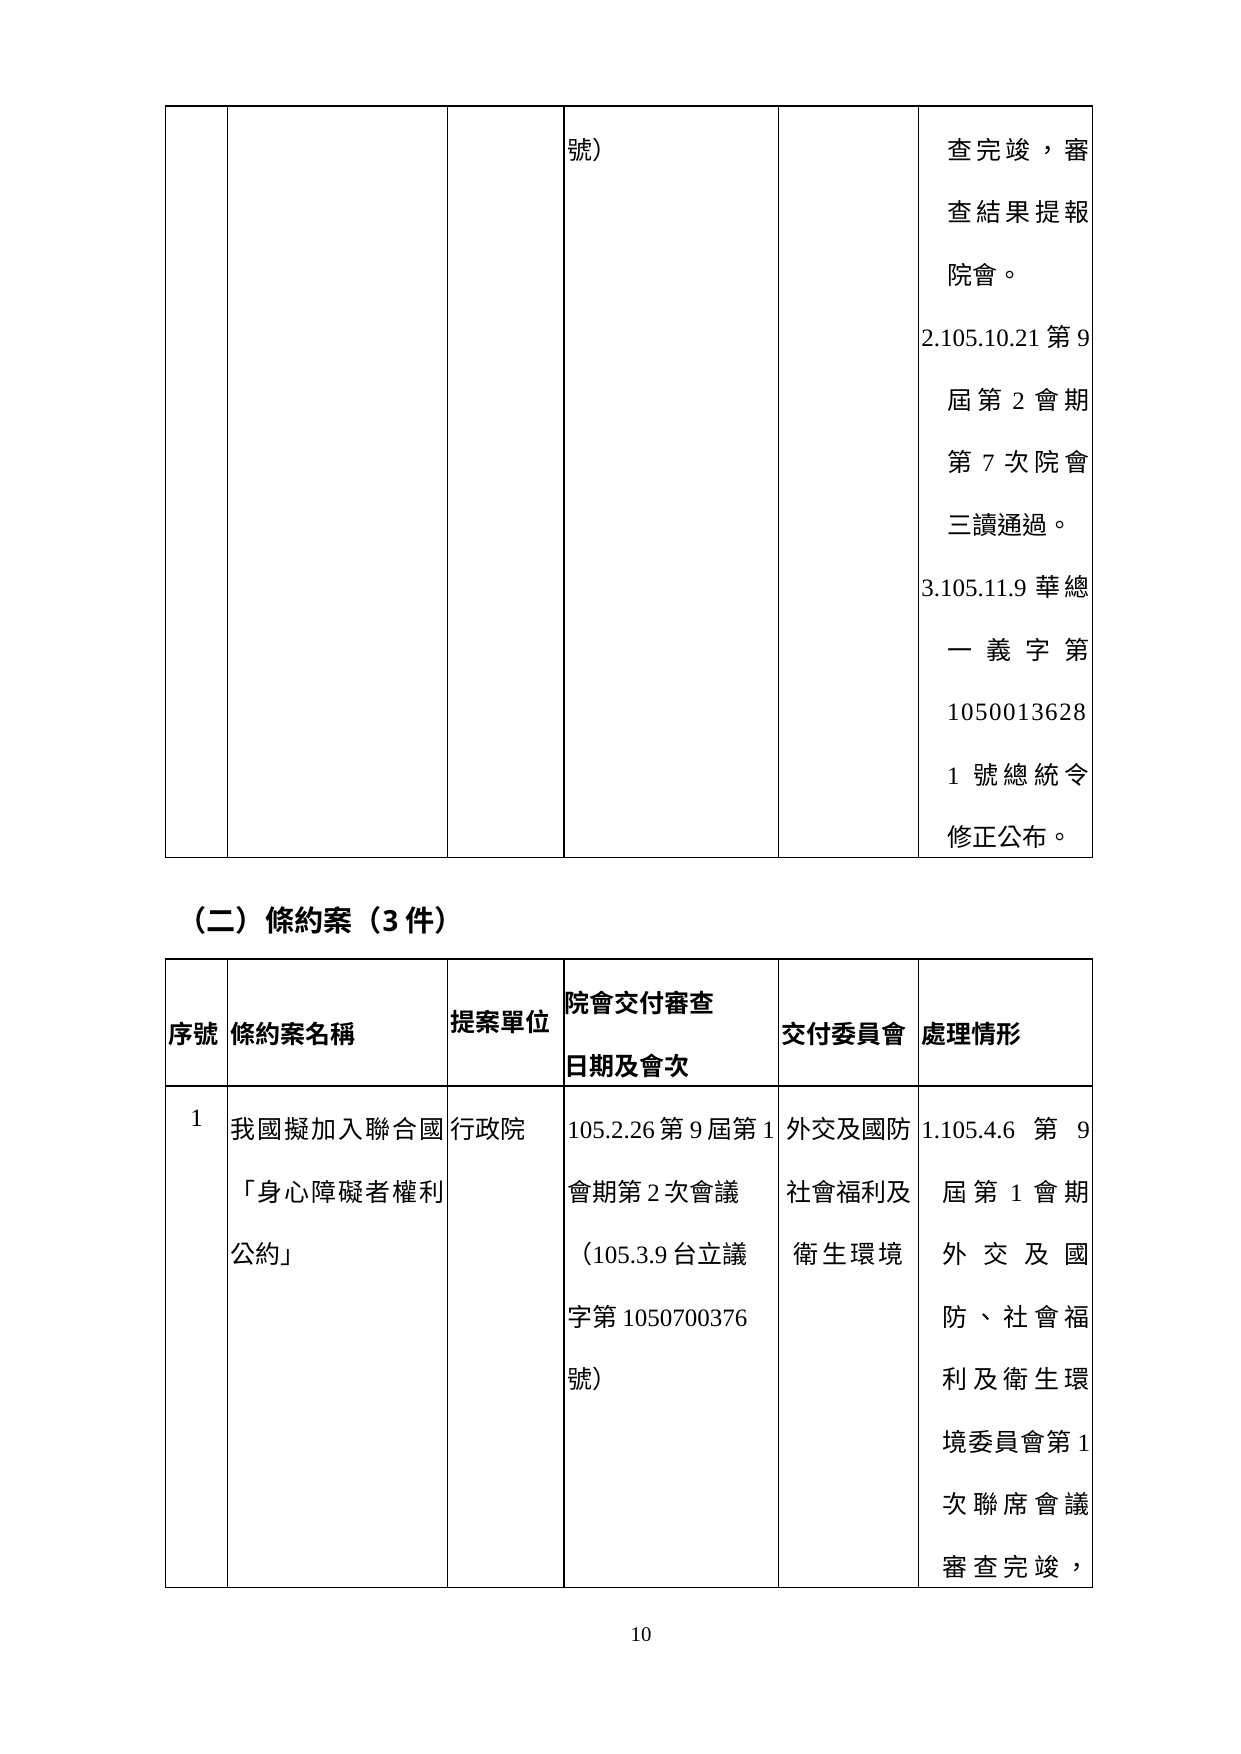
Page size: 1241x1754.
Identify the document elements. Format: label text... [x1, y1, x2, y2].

table_header 條約案名稱 [228, 960, 447, 1085]
table_cell 1 [166, 1087, 227, 1586]
table_cell [166, 107, 227, 857]
table_header 交付委員會 [779, 960, 918, 1085]
table_cell 外交及國防 社會福利及衛生環境 [779, 1087, 918, 1586]
table_cell 我國擬加入聯合國「身心障礙者權利公約」 [228, 1087, 447, 1586]
table_cell 105.2.26第9屆第1會期第2次會議（105.3.9台立議 字第1050700376號） [565, 1087, 778, 1586]
table_header 序號 [166, 960, 227, 1085]
table_header 處理情形 [919, 960, 1092, 1085]
table_header 提案單位 [448, 960, 563, 1085]
table_cell [228, 107, 447, 857]
table_cell 號） [565, 107, 778, 857]
table_cell [448, 107, 563, 857]
table_cell 1.105.4.6第9屆第1會期外交及國防、社會福利及衛生環境委員會第1次聯席會議審查完竣， [919, 1087, 1092, 1586]
table_header 院會交付審查 日期及會次 [565, 960, 778, 1085]
table_cell [779, 107, 918, 857]
table_cell 行政院 [448, 1087, 563, 1586]
table_cell 查完竣，審查結果提報院會。 2.105.10.21第9屆第2會期第7次院會三讀通過。 3.105.11.9華總一義字第10500136281號總統令修正公布。 [919, 107, 1092, 857]
text （二）條約案（3件） [177, 877, 1104, 939]
